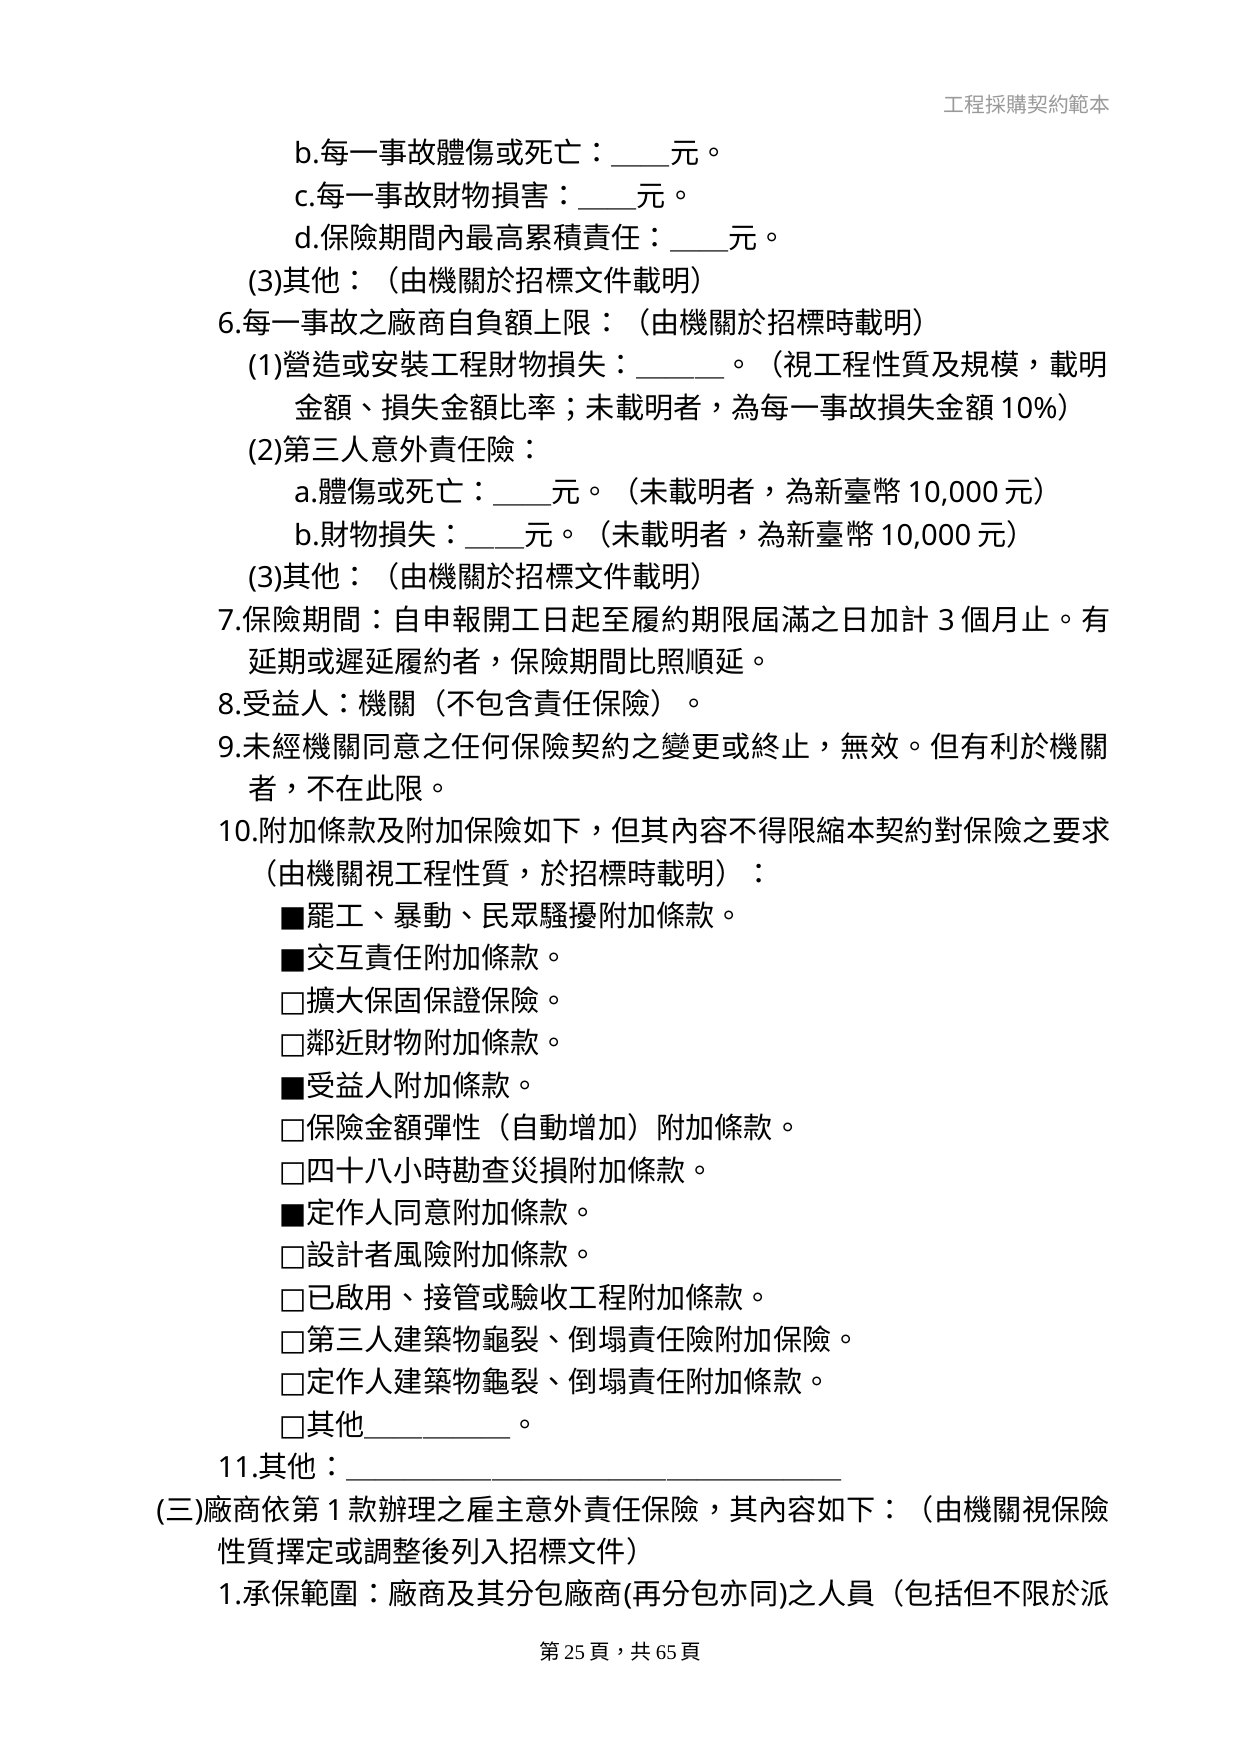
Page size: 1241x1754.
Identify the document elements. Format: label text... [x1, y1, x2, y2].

text 9.未經機關同意之任何保險契約之變更或終止，無效。但有利於機關者，不在此限。 [217, 723, 1110, 808]
text b.財物損失：＿＿元。（未載明者，為新臺幣10,000元） [294, 511, 1110, 554]
text □其他＿＿＿＿＿。 [279, 1401, 1110, 1444]
text a.體傷或死亡：＿＿元。（未載明者，為新臺幣10,000元） [294, 469, 1110, 511]
text (三)廠商依第1款辦理之雇主意外責任保險，其內容如下：（由機關視保險性質擇定或調整後列入招標文件） [156, 1486, 1110, 1571]
text 8.受益人：機關（不包含責任保險）。 [217, 681, 1110, 723]
text □第三人建築物龜裂、倒塌責任險附加保險。 [279, 1317, 1110, 1359]
text □定作人建築物龜裂、倒塌責任附加條款。 [279, 1359, 1110, 1401]
text ■罷工、暴動、民眾騷擾附加條款。 [279, 893, 1110, 935]
text b.每一事故體傷或死亡：＿＿元。 [294, 130, 1110, 172]
text 7.保險期間：自申報開工日起至履約期限屆滿之日加計3個月止。有延期或遲延履約者，保險期間比照順延。 [217, 596, 1110, 681]
text ■受益人附加條款。 [279, 1062, 1110, 1105]
text (3)其他：（由機關於招標文件載明） [248, 554, 1110, 596]
text □鄰近財物附加條款。 [279, 1020, 1110, 1062]
text c.每一事故財物損害：＿＿元。 [294, 172, 1110, 215]
text □已啟用、接管或驗收工程附加條款。 [279, 1274, 1110, 1317]
text 10.附加條款及附加保險如下，但其內容不得限縮本契約對保險之要求（由機關視工程性質，於招標時載明）： [217, 808, 1110, 893]
text □設計者風險附加條款。 [279, 1232, 1110, 1274]
text □擴大保固保證保險。 [279, 977, 1110, 1020]
text (3)其他：（由機關於招標文件載明） [248, 257, 1110, 299]
text d.保險期間內最高累積責任：＿＿元。 [294, 215, 1110, 257]
text 6.每一事故之廠商自負額上限：（由機關於招標時載明） [217, 299, 1110, 342]
text (2)第三人意外責任險： [248, 427, 1110, 469]
text ■交互責任附加條款。 [279, 935, 1110, 977]
text 11.其他：＿＿＿＿＿＿＿＿＿＿＿＿＿＿＿＿＿ [217, 1444, 1110, 1486]
text ■定作人同意附加條款。 [279, 1189, 1110, 1232]
text □四十八小時勘查災損附加條款。 [279, 1147, 1110, 1189]
text □保險金額彈性（自動增加）附加條款。 [279, 1105, 1110, 1147]
text 1.承保範圍：廠商及其分包廠商(再分包亦同)之人員（包括但不限於派遣人員）在保險期間內，因執行職務發生意外事故遭受體傷或死亡，依法應由其雇主負賠償責任，而受賠償之請求。 [217, 1571, 1110, 1613]
text (1)營造或安裝工程財物損失：＿＿＿。（視工程性質及規模，載明金額、損失金額比率；未載明者，為每一事故損失金額10%） [248, 342, 1110, 427]
